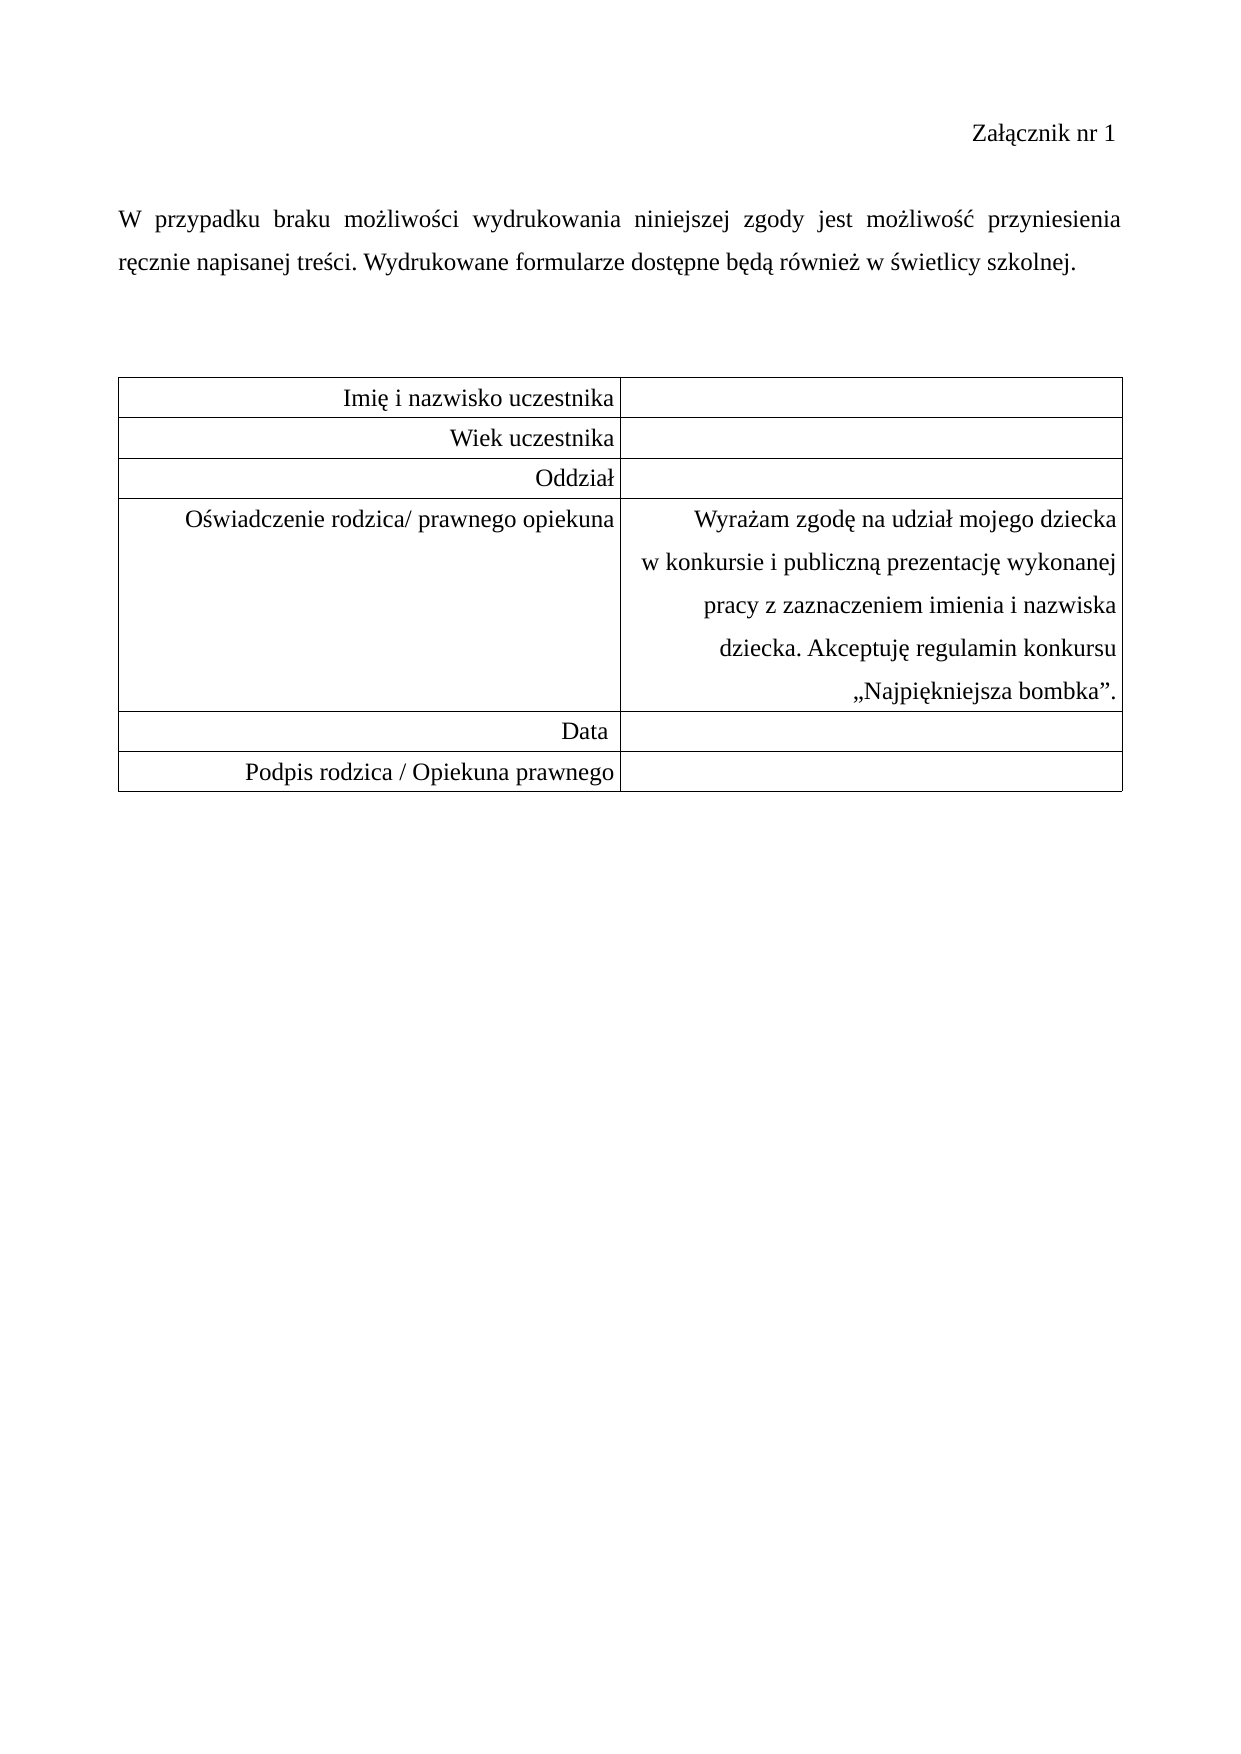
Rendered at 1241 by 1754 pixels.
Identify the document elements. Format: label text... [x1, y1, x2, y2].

text W przypadku braku możliwości wydrukowania niniejszej zgody jest możliwość przyniesienia ręcznie napisanej treści. Wydrukowane formularze dostępne będą również w świetlicy szkolnej. [118, 204, 1122, 276]
table_cell Podpis rodzica / Opiekuna prawnego [119, 752, 620, 791]
table_cell [621, 418, 1122, 457]
table_cell Wiek uczestnika [119, 418, 620, 457]
table_cell Data [119, 712, 620, 751]
table_header Imię i nazwisko uczestnika [119, 378, 620, 417]
table_cell [621, 459, 1122, 498]
text Załącznik nr 1 [118, 118, 1122, 147]
table_cell Oświadczenie rodzica/ prawnego opiekuna [119, 499, 620, 711]
table_cell Oddział [119, 459, 620, 498]
table_cell Wyrażam zgodę na udział mojego dziecka w konkursie i publiczną prezentację wykonanej pracy z zaznaczeniem imienia i nazwiska dziecka. Akceptuję regulamin konkursu „Najpiękniejsza bombka”. [621, 499, 1122, 711]
table_header [621, 378, 1122, 417]
table_cell [621, 712, 1122, 751]
table_cell [621, 752, 1122, 791]
